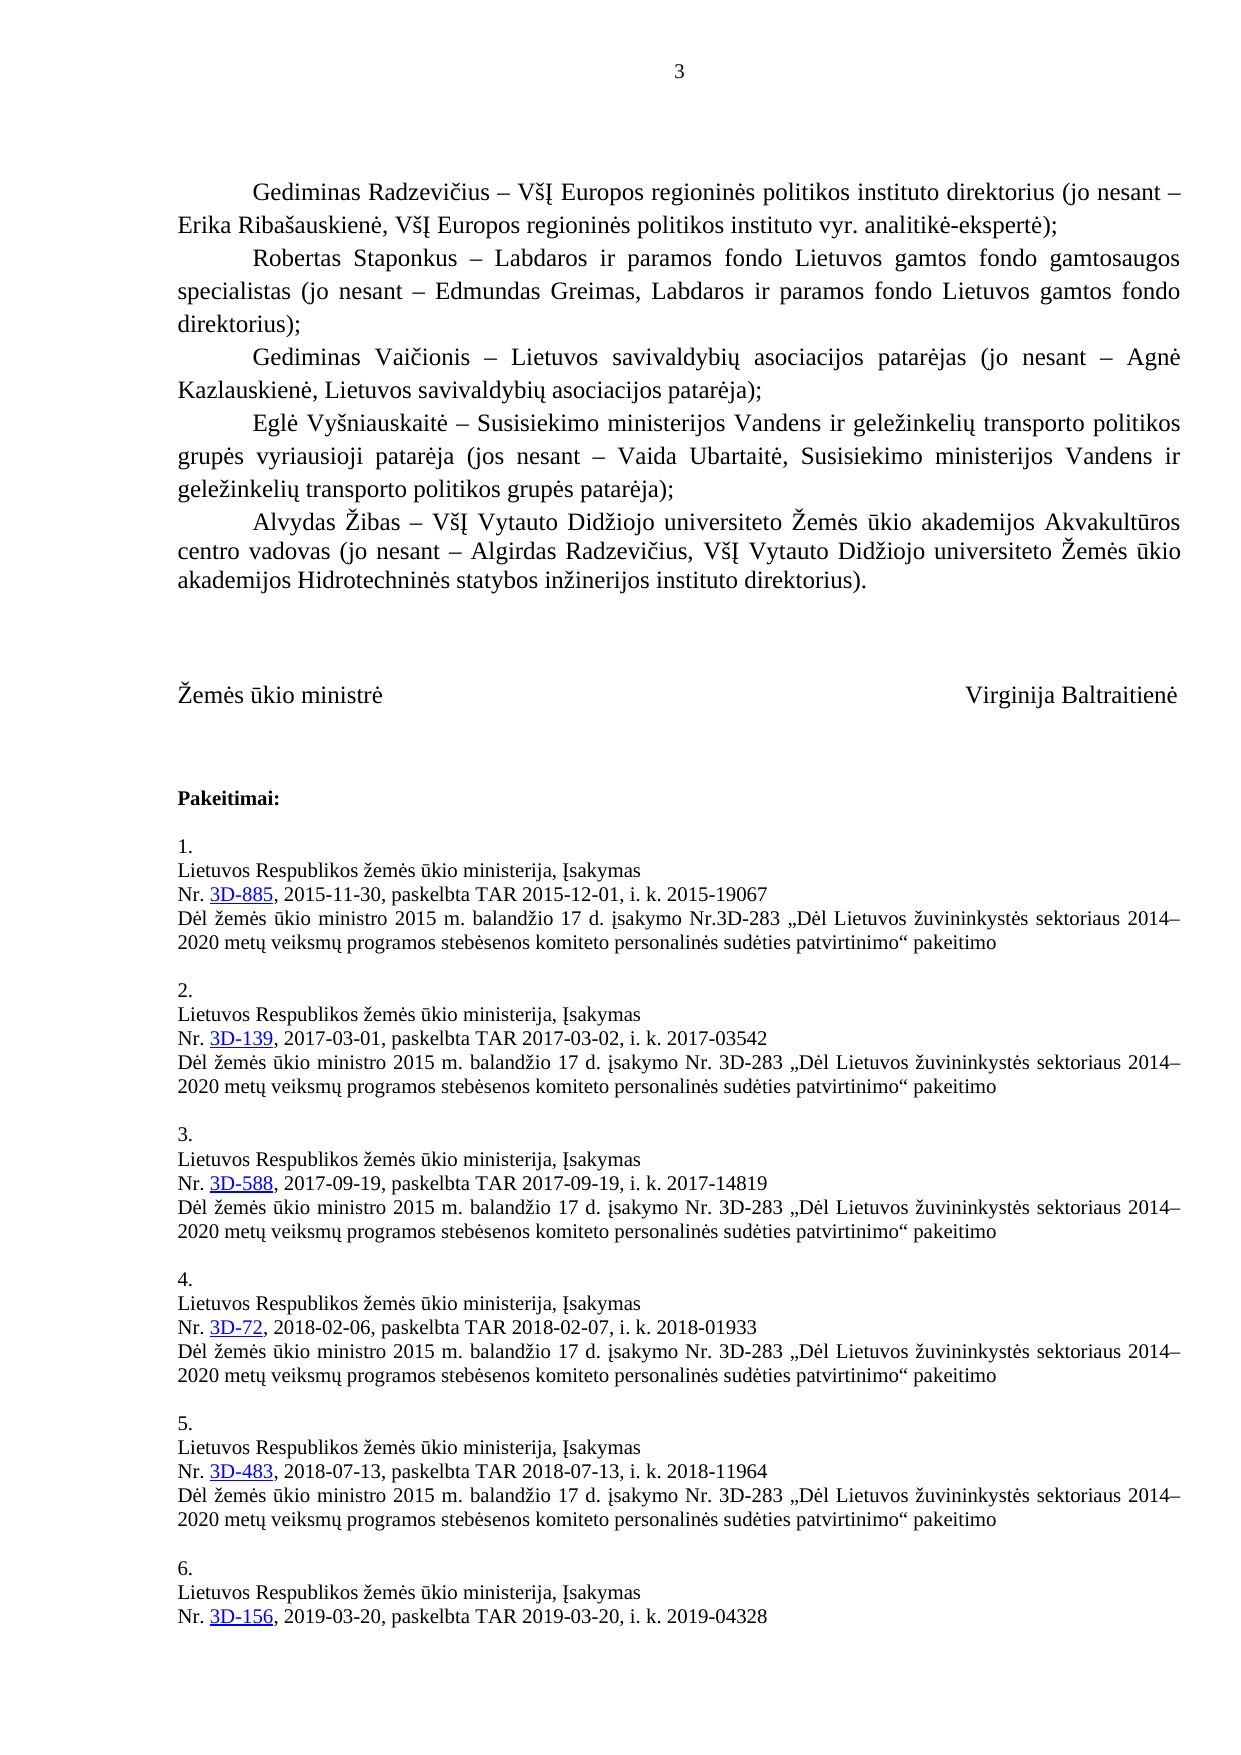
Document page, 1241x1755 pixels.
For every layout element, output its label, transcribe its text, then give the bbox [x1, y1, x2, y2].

text Dėl žemės ūkio ministro 2015 m. balandžio 17 d. įsakymo Nr. 3D-283 „Dėl Lietuvos žuvininkystės sektoriaus 2014–2020 metų veiksmų programos stebėsenos komiteto personalinės sudėties patvirtinimo“ pakeitimo [177, 1050, 1181, 1098]
text 2. [177, 978, 1181, 1002]
text 4. [177, 1267, 1181, 1291]
text 1. [177, 834, 1181, 858]
text Dėl žemės ūkio ministro 2015 m. balandžio 17 d. įsakymo Nr. 3D-283 „Dėl Lietuvos žuvininkystės sektoriaus 2014–2020 metų veiksmų programos stebėsenos komiteto personalinės sudėties patvirtinimo“ pakeitimo [177, 1339, 1181, 1387]
text Nr. 3D-483, 2018-07-13, paskelbta TAR 2018-07-13, i. k. 2018-11964 [177, 1459, 1181, 1483]
text Dėl žemės ūkio ministro 2015 m. balandžio 17 d. įsakymo Nr.3D-283 „Dėl Lietuvos žuvininkystės sektoriaus 2014–2020 metų veiksmų programos stebėsenos komiteto personalinės sudėties patvirtinimo“ pakeitimo [177, 906, 1181, 954]
text Gediminas Radzevičius – VšĮ Europos regioninės politikos instituto direktorius (jo nesant – Erika Ribašauskienė, VšĮ Europos regioninės politikos instituto vyr. analitikė-ekspertė); [177, 177, 1181, 239]
text Alvydas Žibas – VšĮ Vytauto Didžiojo universiteto Žemės ūkio akademijos Akvakultūros centro vadovas (jo nesant – Algirdas Radzevičius, VšĮ Vytauto Didžiojo universiteto Žemės ūkio akademijos Hidrotechninės statybos inžinerijos instituto direktorius). [177, 507, 1181, 594]
text Lietuvos Respublikos žemės ūkio ministerija, Įsakymas [177, 858, 1181, 882]
text Lietuvos Respublikos žemės ūkio ministerija, Įsakymas [177, 1435, 1181, 1459]
text Nr. 3D-156, 2019-03-20, paskelbta TAR 2019-03-20, i. k. 2019-04328 [177, 1604, 1181, 1628]
text Dėl žemės ūkio ministro 2015 m. balandžio 17 d. įsakymo Nr. 3D-283 „Dėl Lietuvos žuvininkystės sektoriaus 2014–2020 metų veiksmų programos stebėsenos komiteto personalinės sudėties patvirtinimo“ pakeitimo [177, 1194, 1181, 1243]
text Lietuvos Respublikos žemės ūkio ministerija, Įsakymas [177, 1146, 1181, 1171]
text Eglė Vyšniauskaitė – Susisiekimo ministerijos Vandens ir geležinkelių transporto politikos grupės vyriausioji patarėja (jos nesant – Vaida Ubartaitė, Susisiekimo ministerijos Vandens ir geležinkelių transporto politikos grupės patarėja); [177, 408, 1181, 503]
text Lietuvos Respublikos žemės ūkio ministerija, Įsakymas [177, 1002, 1181, 1026]
text 3. [177, 1122, 1181, 1146]
text Žemės ūkio ministrė Virginija Baltraitienė [177, 680, 1181, 709]
text Dėl žemės ūkio ministro 2015 m. balandžio 17 d. įsakymo Nr. 3D-283 „Dėl Lietuvos žuvininkystės sektoriaus 2014–2020 metų veiksmų programos stebėsenos komiteto personalinės sudėties patvirtinimo“ pakeitimo [177, 1483, 1181, 1531]
text 5. [177, 1411, 1181, 1435]
text 6. [177, 1556, 1181, 1579]
text Pakeitimai: [177, 786, 1181, 809]
text Gediminas Vaičionis – Lietuvos savivaldybių asociacijos patarėjas (jo nesant – Agnė Kazlauskienė, Lietuvos savivaldybių asociacijos patarėja); [177, 342, 1181, 404]
text Nr. 3D-139, 2017-03-01, paskelbta TAR 2017-03-02, i. k. 2017-03542 [177, 1026, 1181, 1050]
text Nr. 3D-72, 2018-02-06, paskelbta TAR 2018-02-07, i. k. 2018-01933 [177, 1315, 1181, 1339]
text Nr. 3D-588, 2017-09-19, paskelbta TAR 2017-09-19, i. k. 2017-14819 [177, 1171, 1181, 1194]
text Robertas Staponkus – Labdaros ir paramos fondo Lietuvos gamtos fondo gamtosaugos specialistas (jo nesant – Edmundas Greimas, Labdaros ir paramos fondo Lietuvos gamtos fondo direktorius); [177, 243, 1181, 338]
text Nr. 3D-885, 2015-11-30, paskelbta TAR 2015-12-01, i. k. 2015-19067 [177, 882, 1181, 906]
text Lietuvos Respublikos žemės ūkio ministerija, Įsakymas [177, 1579, 1181, 1604]
text Lietuvos Respublikos žemės ūkio ministerija, Įsakymas [177, 1291, 1181, 1315]
